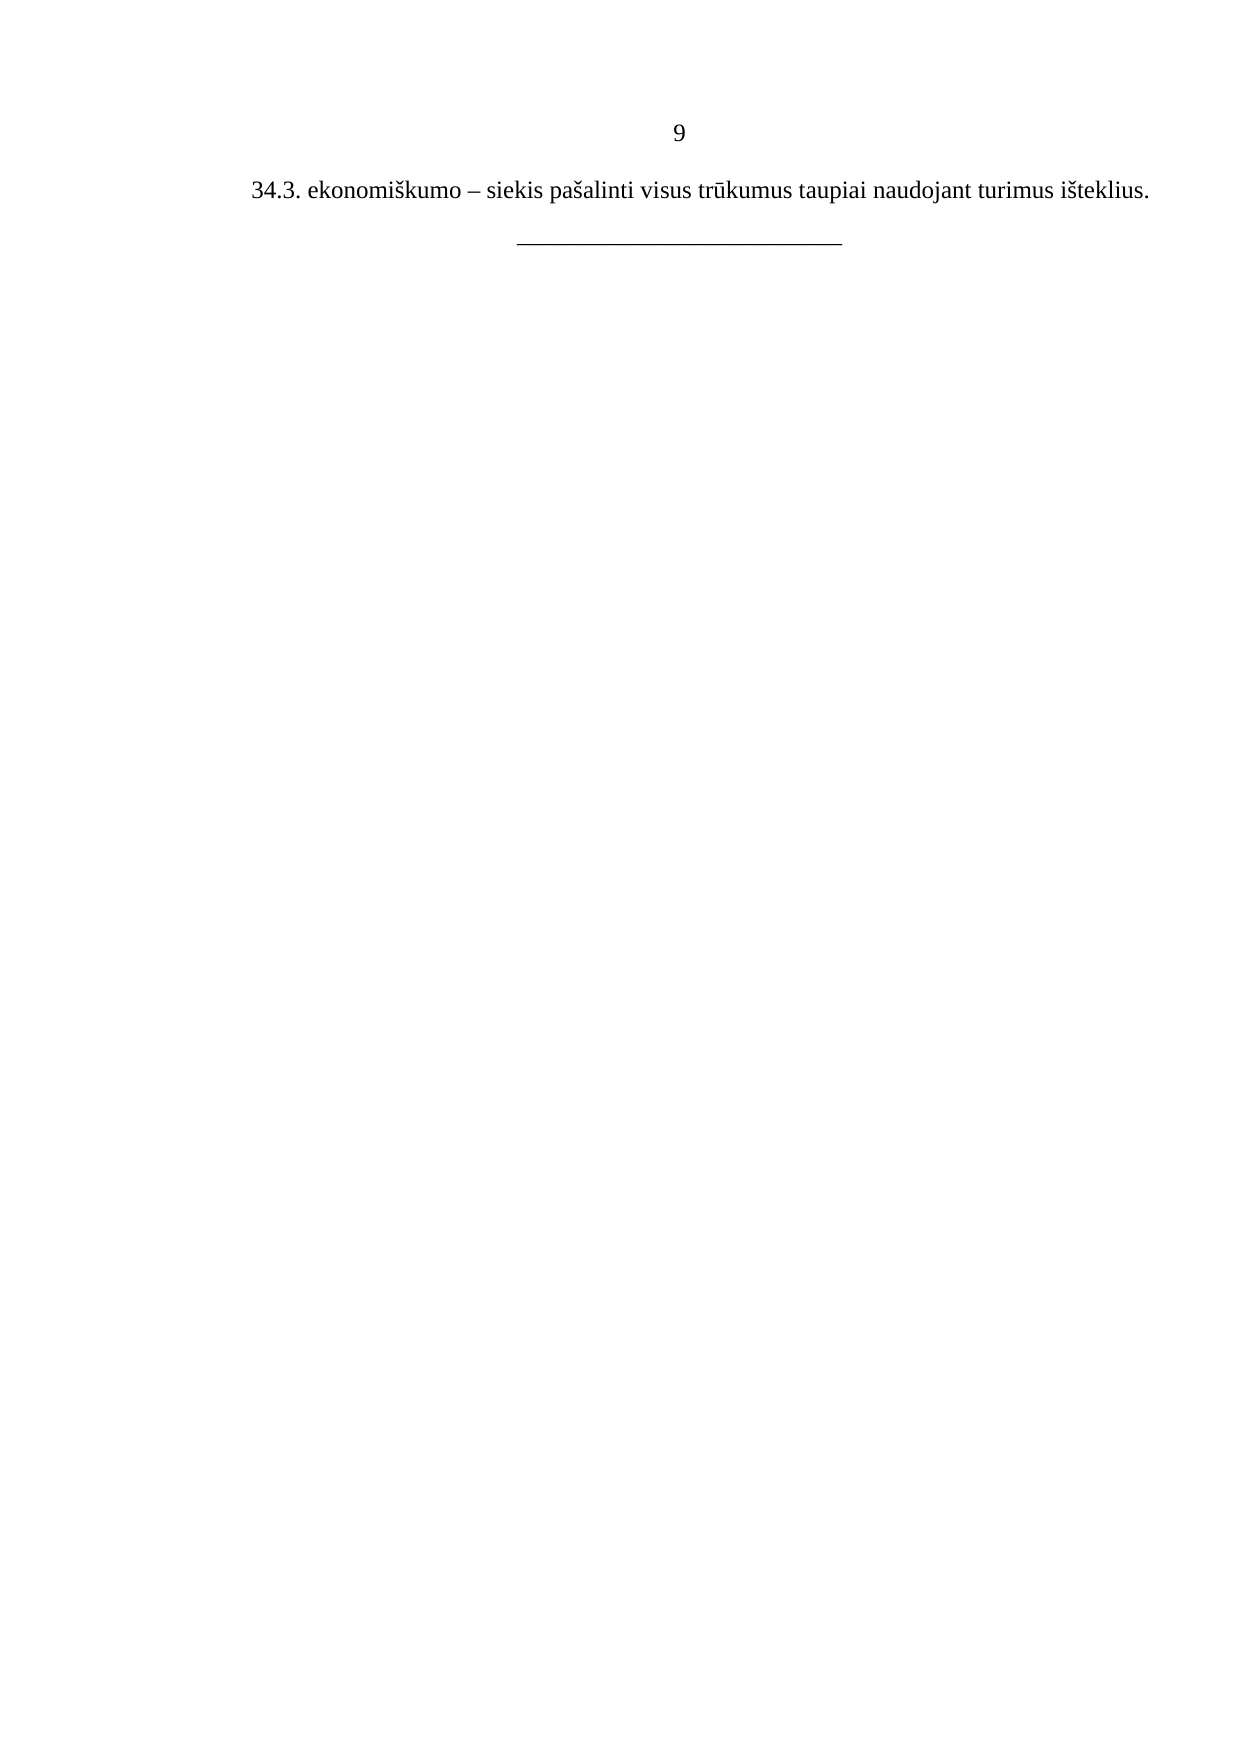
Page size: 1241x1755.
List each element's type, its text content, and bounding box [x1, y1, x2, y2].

text 34.3. ekonomiškumo – siekis pašalinti visus trūkumus taupiai naudojant turimus išteklius. [177, 176, 1181, 204]
text __________________________ [177, 219, 1181, 247]
